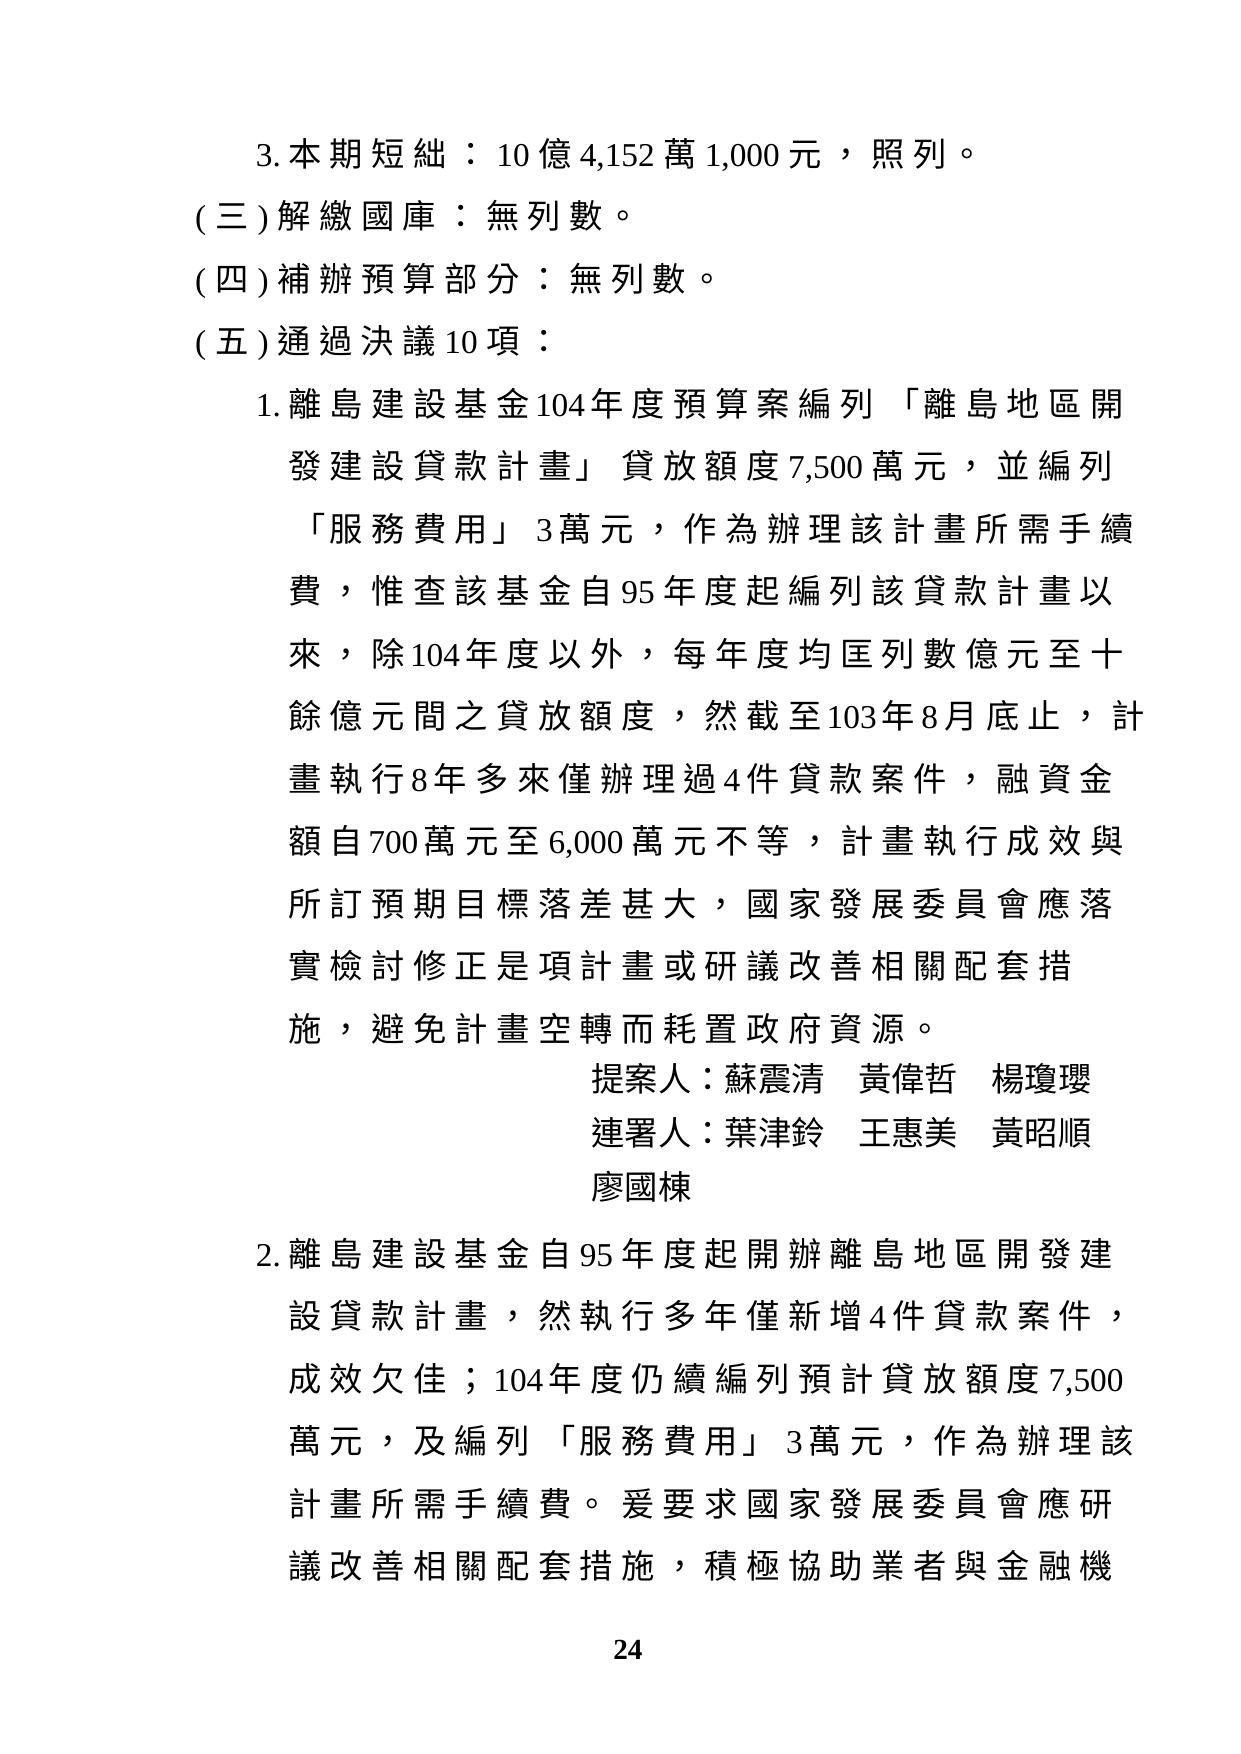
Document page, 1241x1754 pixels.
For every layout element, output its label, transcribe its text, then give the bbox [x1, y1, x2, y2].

text 3.本期短絀：10億4,152萬1,000元，照列。 [245, 110, 1148, 173]
text 2.離島建設基金自95年度起開辦離島地區開發建設貸款計畫，然執行多年僅新增4件貸款案件，成效欠佳；104年度仍續編列預計貸放額度7,500萬元，及編列「服務費用」3萬元，作為辦理該計畫所需手續費。爰要求國家發展委員會應研議改善相關配套措施，積極協助業者與金融機 [245, 1210, 1148, 1585]
text (四)補辦預算部分：無列數。 [184, 235, 1148, 298]
text 提案人：蘇震清 黃偉哲 楊瓊瓔 [591, 1048, 1117, 1102]
text 連署人：葉津鈴 王惠美 黃昭順 廖國棟 [591, 1102, 1117, 1210]
text 1.離島建設基金104年度預算案編列「離島地區開發建設貸款計畫」貸放額度7,500萬元，並編列「服務費用」3萬元，作為辦理該計畫所需手續費，惟查該基金自95年度起編列該貸款計畫以來，除104年度以外，每年度均匡列數億元至十餘億元間之貸放額度，然截至103年8月底止，計畫執行8年多來僅辦理過4件貸款案件，融資金額自700萬元至6,000萬元不等，計畫執行成效與所訂預期目標落差甚大，國家發展委員會應落實檢討修正是項計畫或研議改善相關配套措施，避免計畫空轉而耗置政府資源。 [245, 360, 1148, 1048]
text (三)解繳國庫：無列數。 [184, 173, 1148, 235]
text (五)通過決議10項： [184, 298, 1148, 360]
